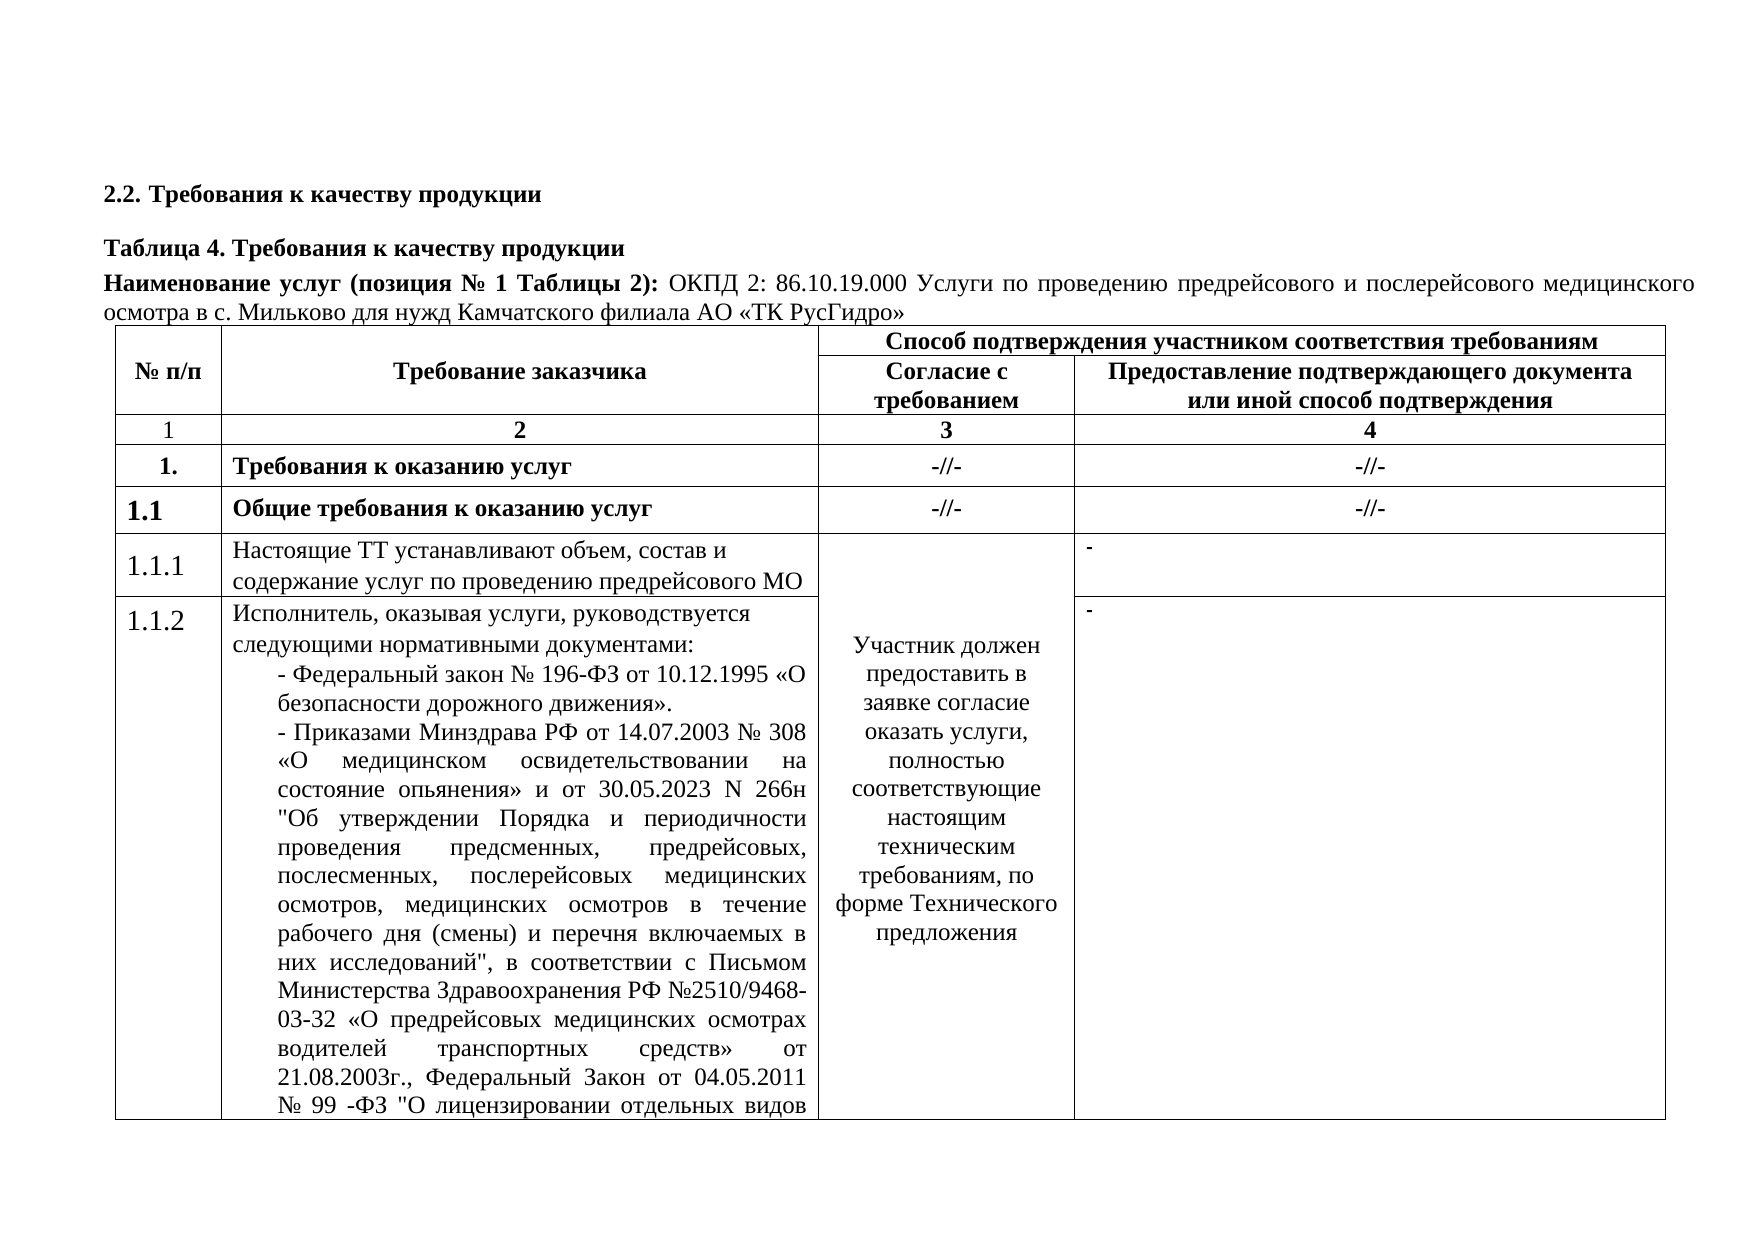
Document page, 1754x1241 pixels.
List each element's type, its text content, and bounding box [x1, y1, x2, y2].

table_cell 1 [116, 415, 221, 443]
subtitle Требования к качеству продукции [103, 179, 1695, 208]
table_cell 2 [222, 415, 818, 443]
table_cell 1. [116, 445, 221, 486]
table_header Способ подтверждения участником соответствия требованиям [819, 326, 1665, 355]
table_cell Предоставление подтверждающего документа или иной способ подтверждения [1075, 356, 1665, 414]
table_cell - [1075, 534, 1665, 596]
table_cell Требования к оказанию услуг [222, 445, 818, 486]
table_cell 3 [819, 415, 1074, 443]
table_cell Участник должен предоставить в заявке согласие оказать услуги, полностью соответствующие настоящим техническим требованиям, по форме Технического предложения [819, 534, 1074, 1119]
table_cell 4 [1075, 415, 1665, 443]
table_cell Согласие с требованием [819, 356, 1074, 414]
table_header № п/п [116, 326, 221, 414]
table_cell -//- [1075, 445, 1665, 486]
table_cell - [1075, 597, 1665, 1119]
table_header Требование заказчика [222, 326, 818, 414]
table_cell Исполнитель, оказывая услуги, руководствуется следующими нормативными документами: - Федеральный закон № 196-ФЗ от 10.12.1995 «О безопасности дорожного движения». - Приказами Минздрава РФ от 14.07.2003 № 308 «О медицинском освидетельствовании на состояние опьянения» и от 30.05.2023 N 266н "Об утверждении Порядка и периодичности проведения предсменных, предрейсовых, послесменных, послерейсовых медицинских осмотров, медицинских осмотров в течение рабочего дня (смены) и перечня включаемых в них исследований", в соответствии с Письмом Министерства Здравоохранения РФ №2510/9468-03-32 «О предрейсовых медицинских осмотрах водителей транспортных средств» от 21.08.2003г., Федеральный Закон от 04.05.2011 № 99 -ФЗ "О лицензировании отдельных видов [222, 597, 818, 1119]
subtitle Таблица 4. Требования к качеству продукции [103, 233, 1695, 262]
table_cell 1.1 [116, 487, 221, 533]
text Наименование услуг (позиция № 1 Таблицы 2): ОКПД 2: 86.10.19.000 Услуги по проведению предрейсового и послерейсового медицинского осмотра в с. Мильково для нужд Камчатского филиала АО «ТК РусГидро» [103, 268, 1695, 325]
table_cell Общие требования к оказанию услуг [222, 487, 818, 533]
table_cell -//- [819, 445, 1074, 486]
table_cell 1.1.1 [116, 534, 221, 596]
table_cell -//- [819, 487, 1074, 533]
table_cell -//- [1075, 487, 1665, 533]
table_cell 1.1.2 [116, 597, 221, 1119]
